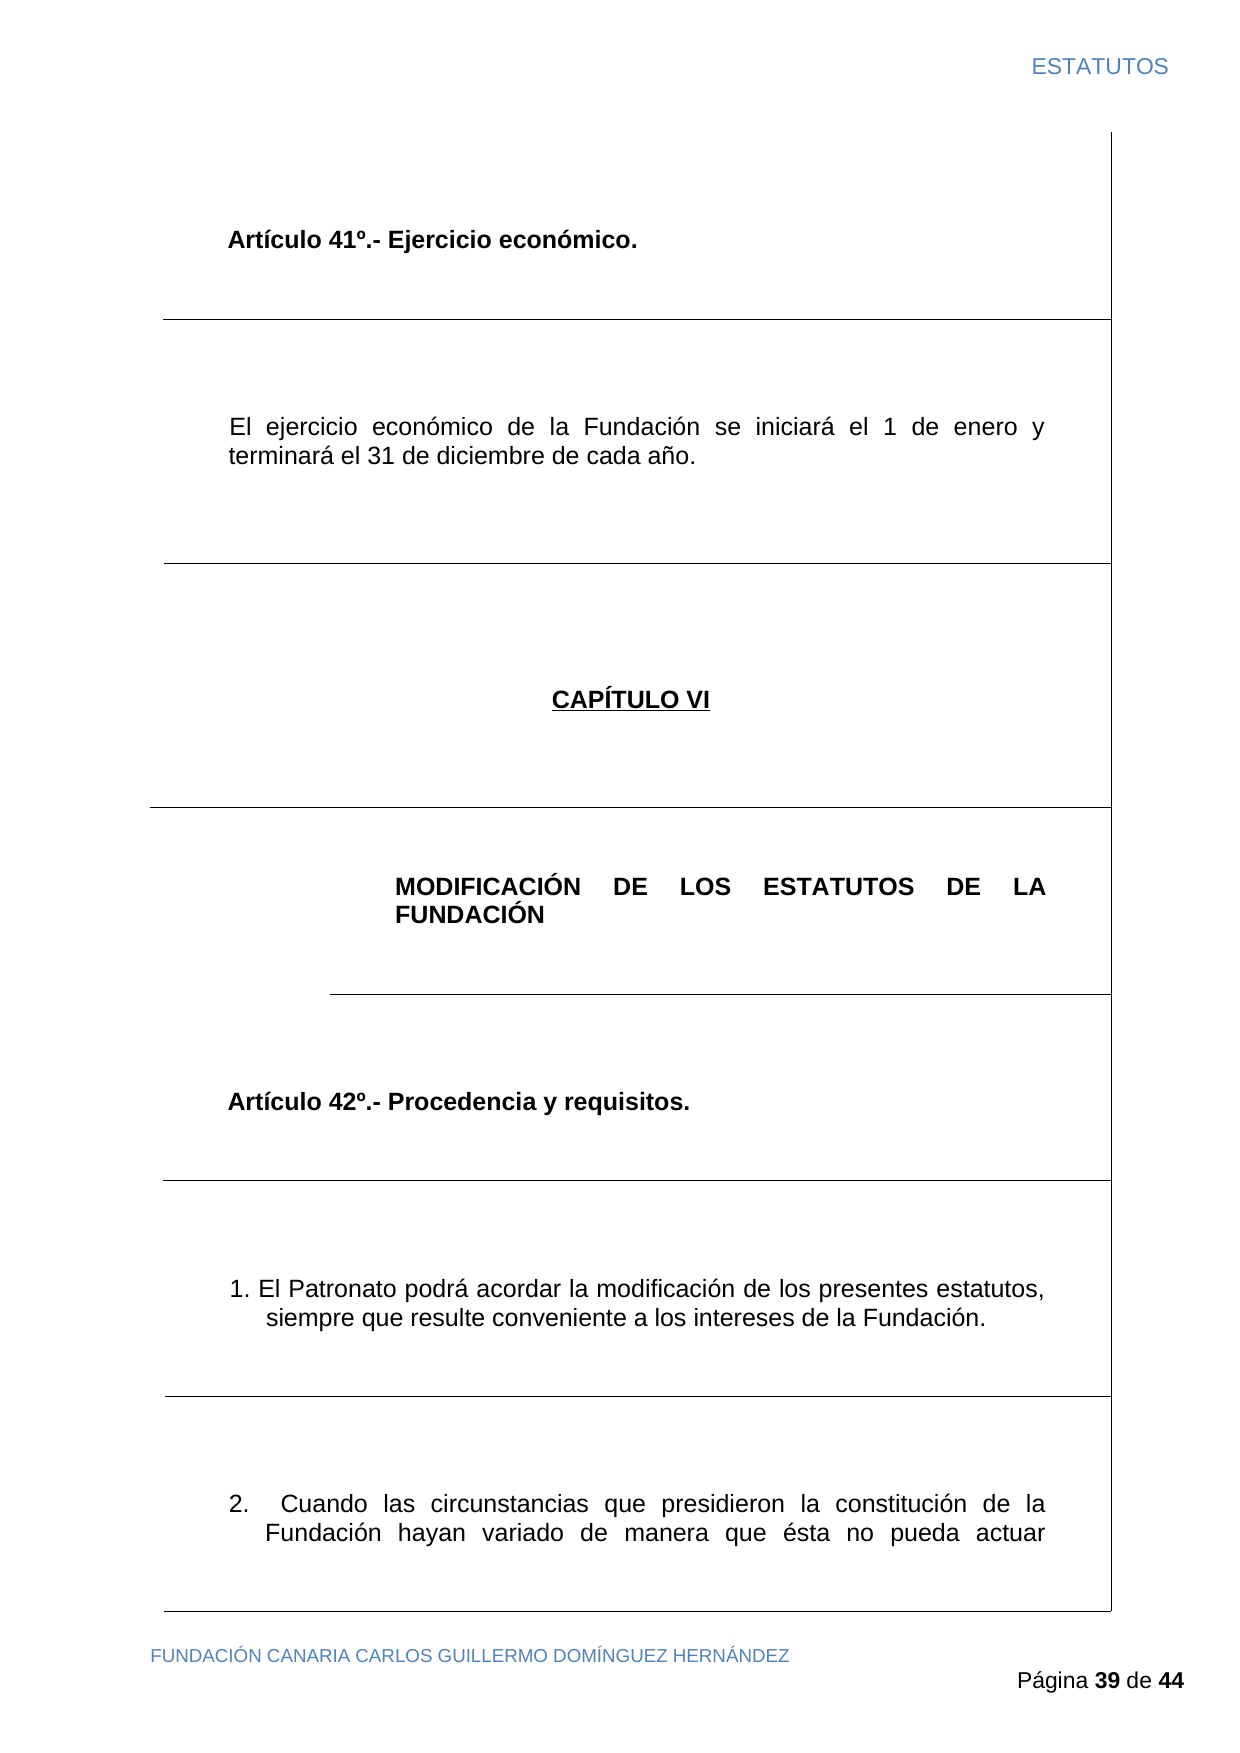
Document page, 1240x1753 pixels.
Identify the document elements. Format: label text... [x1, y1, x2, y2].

text Artículo 42º.- Procedencia y requisitos. [163, 1087, 1111, 1180]
text El ejercicio económico de la Fundación se iniciará el 1 de enero y terminará el 31 de diciembre de cada año. [164, 412, 1111, 469]
text Artículo 41º.- Ejercicio económico. [163, 225, 1111, 319]
text 1. El Patronato podrá acordar la modificación de los presentes estatutos, siempre que resulte conveniente a los intereses de la Fundación. [165, 1274, 1111, 1396]
text 2. Cuando las circunstancias que presidieron la constitución de la Fundación hayan variado de manera que ésta no pueda actuar [164, 1489, 1111, 1611]
text MODIFICACIÓN DE LOS ESTATUTOS DE LA FUNDACIÓN [330, 807, 1111, 994]
text CAPÍTULO VI [150, 685, 1111, 714]
